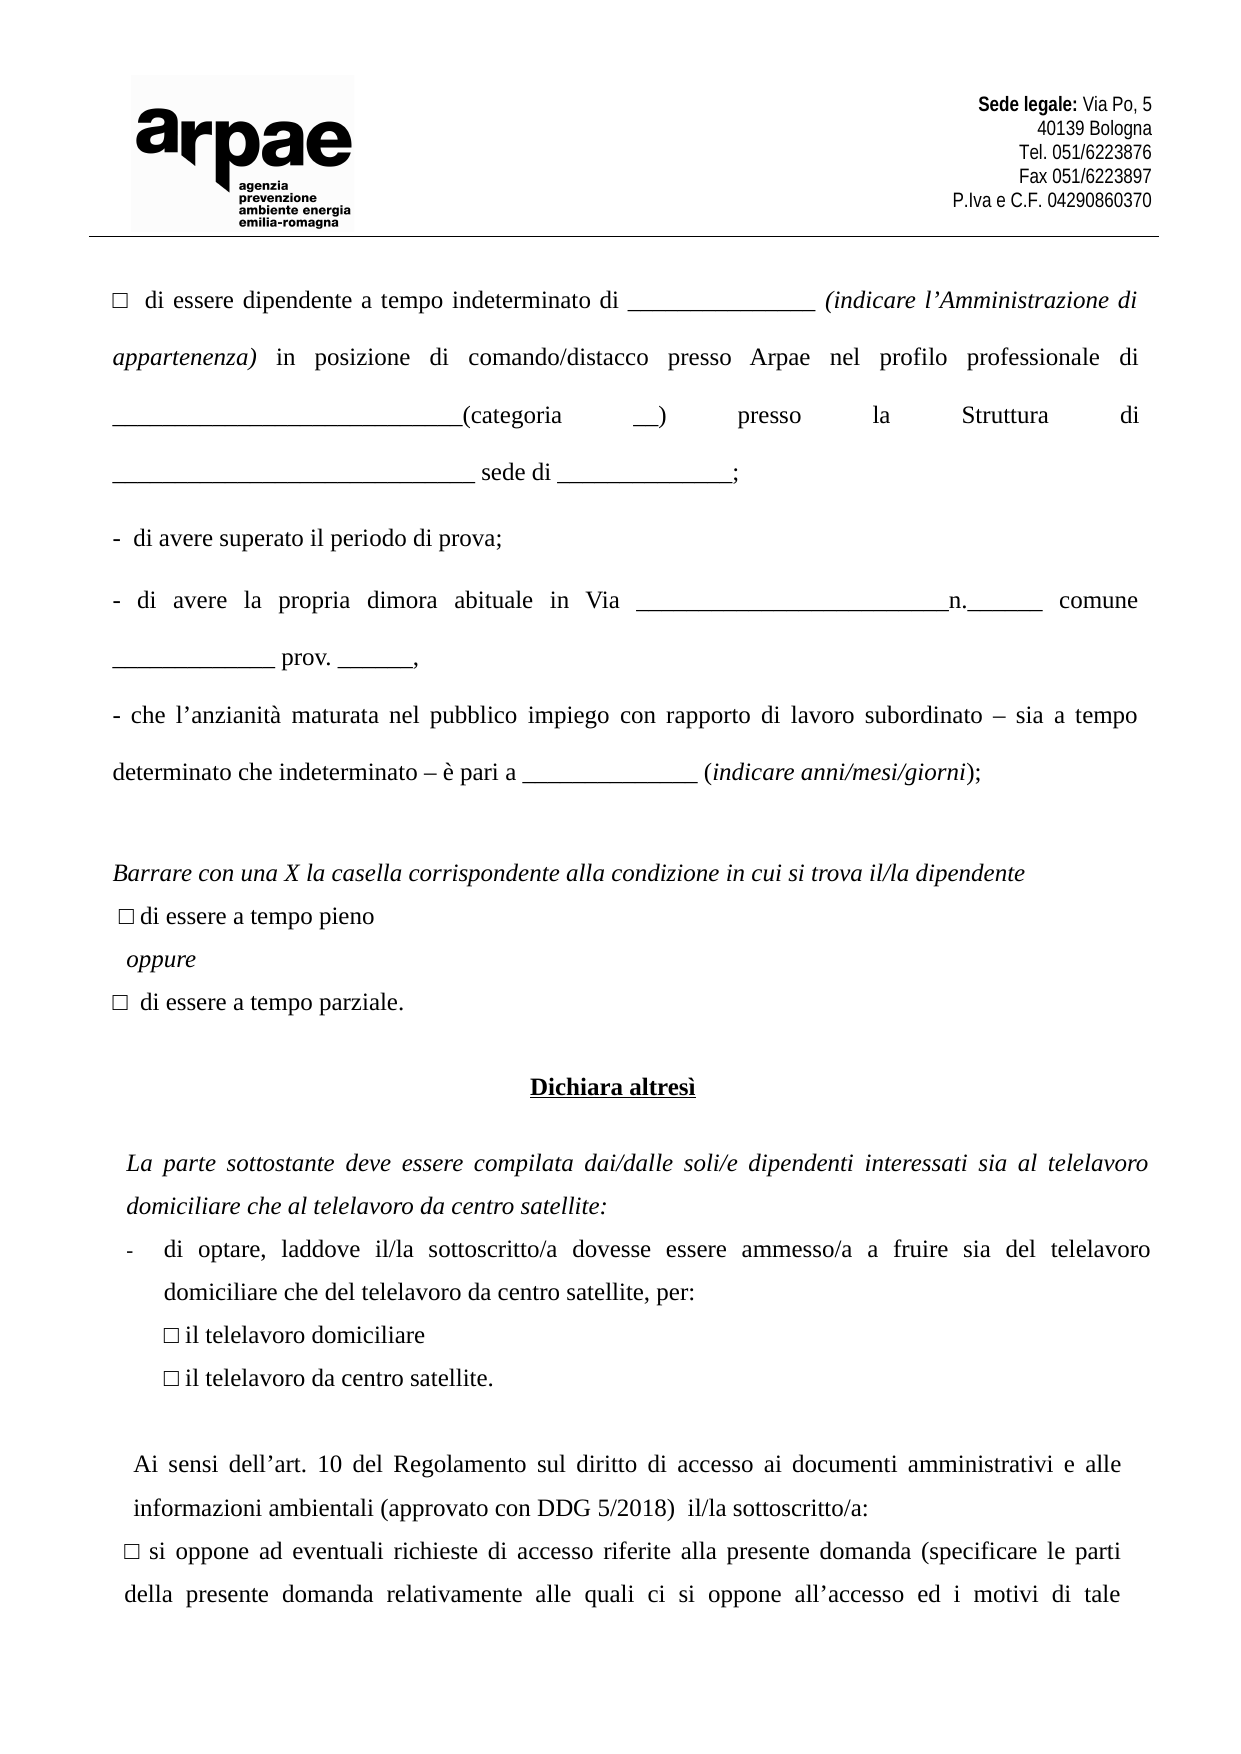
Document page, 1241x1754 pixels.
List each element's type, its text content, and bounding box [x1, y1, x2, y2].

text La parte sottostante deve essere compilata dai/dalle soli/e dipendenti interessati sia al telelavoro domiciliare che al telelavoro da centro satellite: [126, 1148, 1152, 1219]
text - di avere superato il periodo di prova; [112, 523, 1140, 552]
text Barrare con una X la casella corrispondente alla condizione in cui si trova il/la dipendente [89, 858, 1152, 887]
text □ di essere dipendente a tempo indeterminato di _______________ (indicare l’Amministrazione di appartenenza) in posizione di comando/distacco presso Arpae nel profilo professionale di ____________________________(categoria __) presso la Struttura di _____________________________ sede di ______________; [112, 285, 1140, 486]
text □ si oppone ad eventuali richieste di accesso riferite alla presente domanda (specificare le parti della presente domanda relativamente alle quali ci si oppone all’accesso ed i motivi di tale [124, 1536, 1122, 1608]
text - che l’anzianità maturata nel pubblico impiego con rapporto di lavoro subordinato – sia a tempo determinato che indeterminato – è pari a ______________ (indicare anni/mesi/giorni); [112, 700, 1140, 786]
text - di avere la propria dimora abituale in Via _________________________n.______ comune _____________ prov. ______, [112, 585, 1140, 671]
text Ai sensi dell’art. 10 del Regolamento sul diritto di accesso ai documenti amministrativi e alle informazioni ambientali (approvato con DDG 5/2018) il/la sottoscritto/a: [89, 1449, 1122, 1521]
text □ di essere a tempo pieno [89, 901, 1152, 930]
text □ di essere a tempo parziale. [112, 987, 1152, 1016]
text Dichiara altresì [89, 1072, 1137, 1100]
text □ il telelavoro domiciliare [164, 1320, 1152, 1349]
text oppure [121, 944, 1137, 973]
list di optare, laddove il/la sottoscritto/a dovesse essere ammesso/a a fruire sia del telelavoro domiciliare che del telelavoro da centro satellite, per: [126, 1234, 1152, 1306]
text □ il telelavoro da centro satellite. [164, 1363, 1152, 1392]
